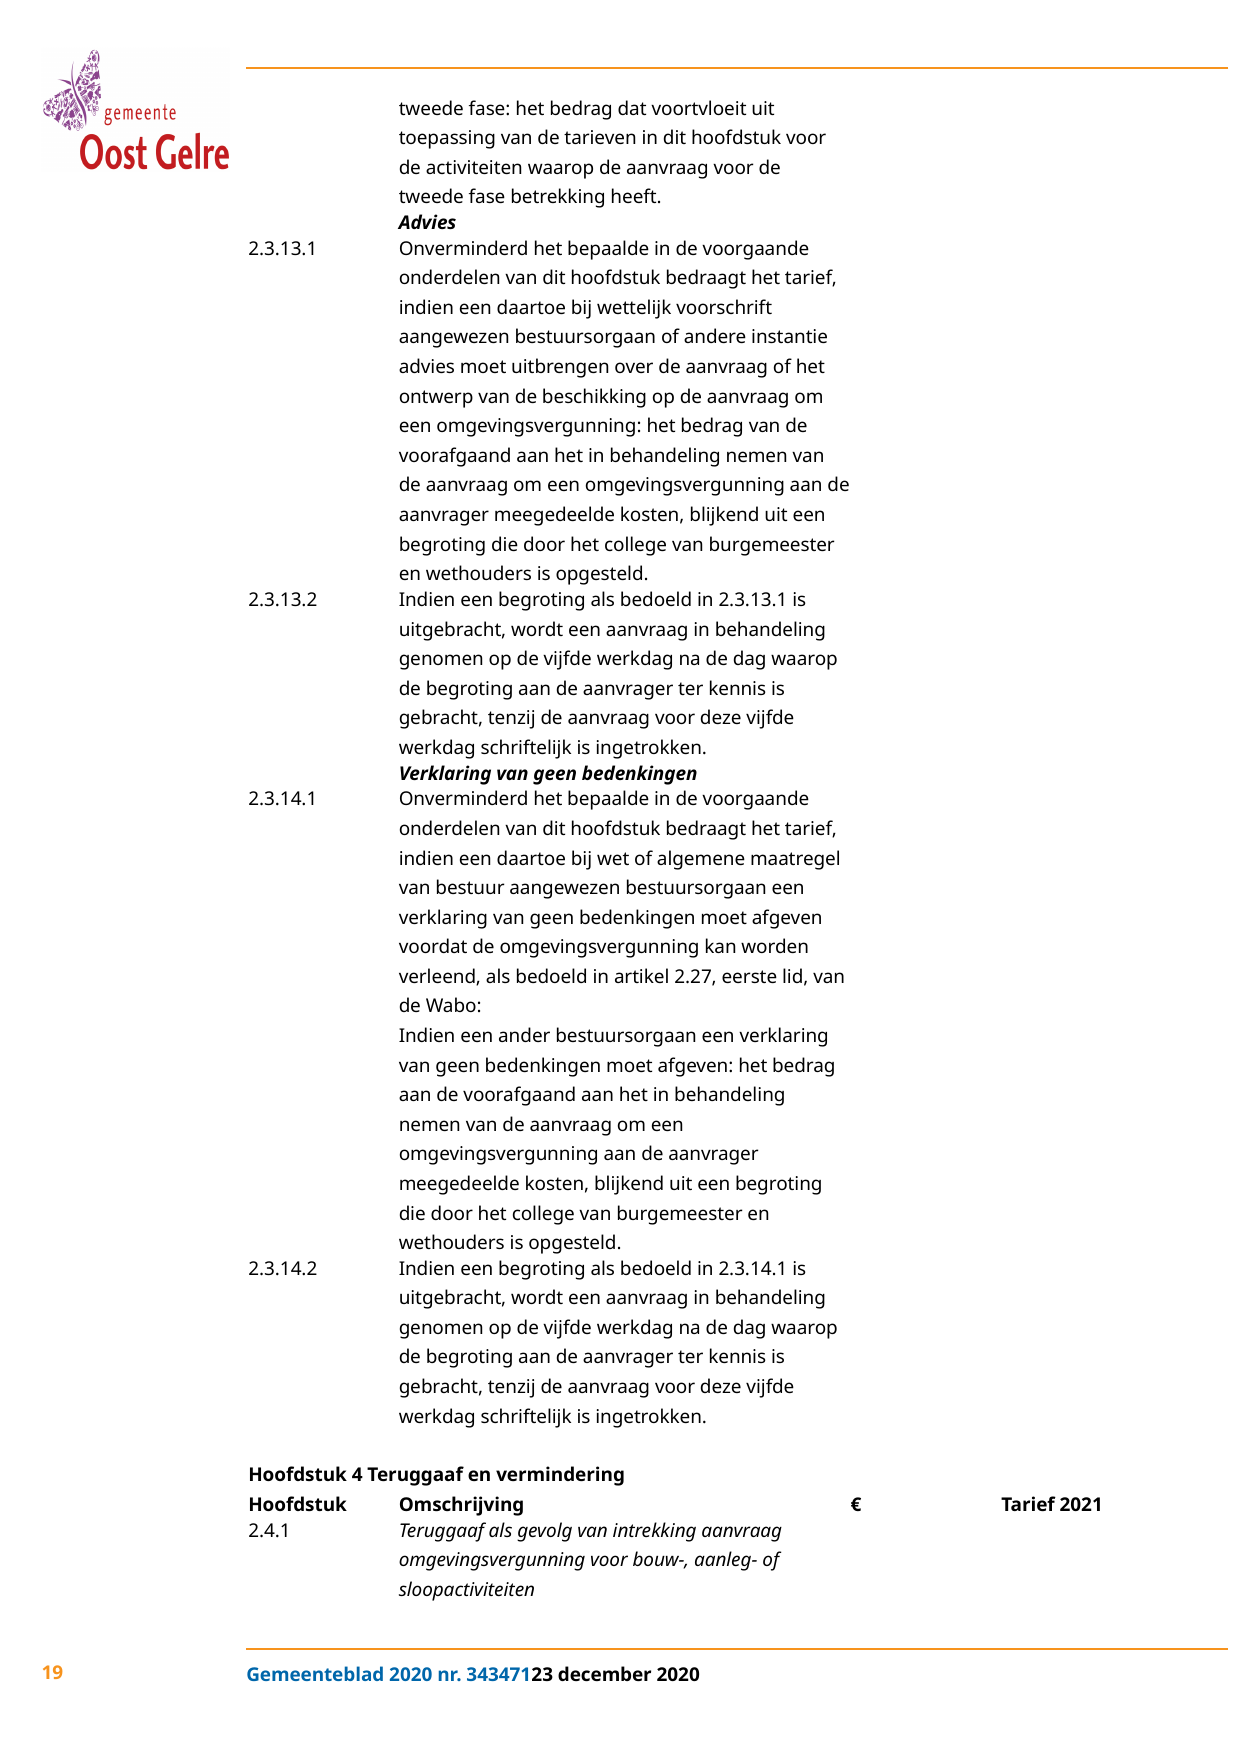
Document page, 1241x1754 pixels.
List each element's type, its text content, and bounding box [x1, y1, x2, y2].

table_cell [1001, 786, 1152, 1255]
table_header € [850, 1491, 1001, 1517]
table_cell [248, 760, 398, 786]
table_cell Onverminderd het bepaalde in de voorgaande onderdelen van dit hoofdstuk bedraagt het tarief, indien een daartoe bij wettelijk voorschrift aangewezen bestuursorgaan of andere instantie advies moet uitbrengen over de aanvraag of het ontwerp van de beschikking op de aanvraag om een omgevingsvergunning: het bedrag van de voorafgaand aan het in behandeling nemen van de aanvraag om een omgevingsvergunning aan de aanvrager meegedeelde kosten, blijkend uit een begroting die door het college van burgemeester en wethouders is opgesteld. [399, 235, 850, 586]
table_cell Verklaring van geen bedenkingen [399, 760, 850, 786]
table_cell [1001, 1255, 1152, 1429]
picture [41, 47, 231, 172]
table_cell [850, 786, 1001, 1255]
table_cell Advies [399, 209, 850, 235]
table_header Omschrijving [399, 1491, 850, 1517]
table_cell [850, 95, 1001, 209]
table_cell 2.3.13.1 [248, 235, 398, 586]
table_header Hoofdstuk [248, 1491, 398, 1517]
table_cell [1001, 235, 1152, 586]
table_cell [1001, 95, 1152, 209]
text Hoofdstuk 4 Teruggaaf en vermindering [248, 1461, 1152, 1487]
table_cell Onverminderd het bepaalde in de voorgaande onderdelen van dit hoofdstuk bedraagt het tarief, indien een daartoe bij wet of algemene maatregel van bestuur aangewezen bestuursorgaan een verklaring van geen bedenkingen moet afgeven voordat de omgevingsvergunning kan worden verleend, als bedoeld in artikel 2.27, eerste lid, van de Wabo: Indien een ander bestuursorgaan een verklaring van geen bedenkingen moet afgeven: het bedrag aan de voorafgaand aan het in behandeling nemen van de aanvraag om een omgevingsvergunning aan de aanvrager meegedeelde kosten, blijkend uit een begroting die door het college van burgemeester en wethouders is opgesteld. [399, 786, 850, 1255]
table_cell tweede fase: het bedrag dat voortvloeit uit toepassing van de tarieven in dit hoofdstuk voor de activiteiten waarop de aanvraag voor de tweede fase betrekking heeft. [399, 95, 850, 209]
table_cell [850, 760, 1001, 786]
table_header Tarief 2021 [1001, 1491, 1152, 1517]
table_cell [1001, 1517, 1152, 1602]
table_cell [1001, 209, 1152, 235]
table_cell [1001, 760, 1152, 786]
table_cell 2.3.14.2 [248, 1255, 398, 1429]
table_cell Indien een begroting als bedoeld in 2.3.14.1 is uitgebracht, wordt een aanvraag in behandeling genomen op de vijfde werkdag na de dag waarop de begroting aan de aanvrager ter kennis is gebracht, tenzij de aanvraag voor deze vijfde werkdag schriftelijk is ingetrokken. [399, 1255, 850, 1429]
table_cell 2.3.14.1 [248, 786, 398, 1255]
table_cell [850, 209, 1001, 235]
table_cell [248, 209, 398, 235]
table_cell 2.3.13.2 [248, 586, 398, 760]
table_cell Indien een begroting als bedoeld in 2.3.13.1 is uitgebracht, wordt een aanvraag in behandeling genomen op de vijfde werkdag na de dag waarop de begroting aan de aanvrager ter kennis is gebracht, tenzij de aanvraag voor deze vijfde werkdag schriftelijk is ingetrokken. [399, 586, 850, 760]
table_cell [850, 586, 1001, 760]
table_cell Teruggaaf als gevolg van intrekking aanvraag omgevingsvergunning voor bouw-, aanleg- of sloopactiviteiten [399, 1517, 850, 1602]
table_cell [850, 1517, 1001, 1602]
table_cell [850, 235, 1001, 586]
table_cell 2.4.1 [248, 1517, 398, 1602]
table_cell [850, 1255, 1001, 1429]
table_cell [248, 95, 398, 209]
table_cell [1001, 586, 1152, 760]
